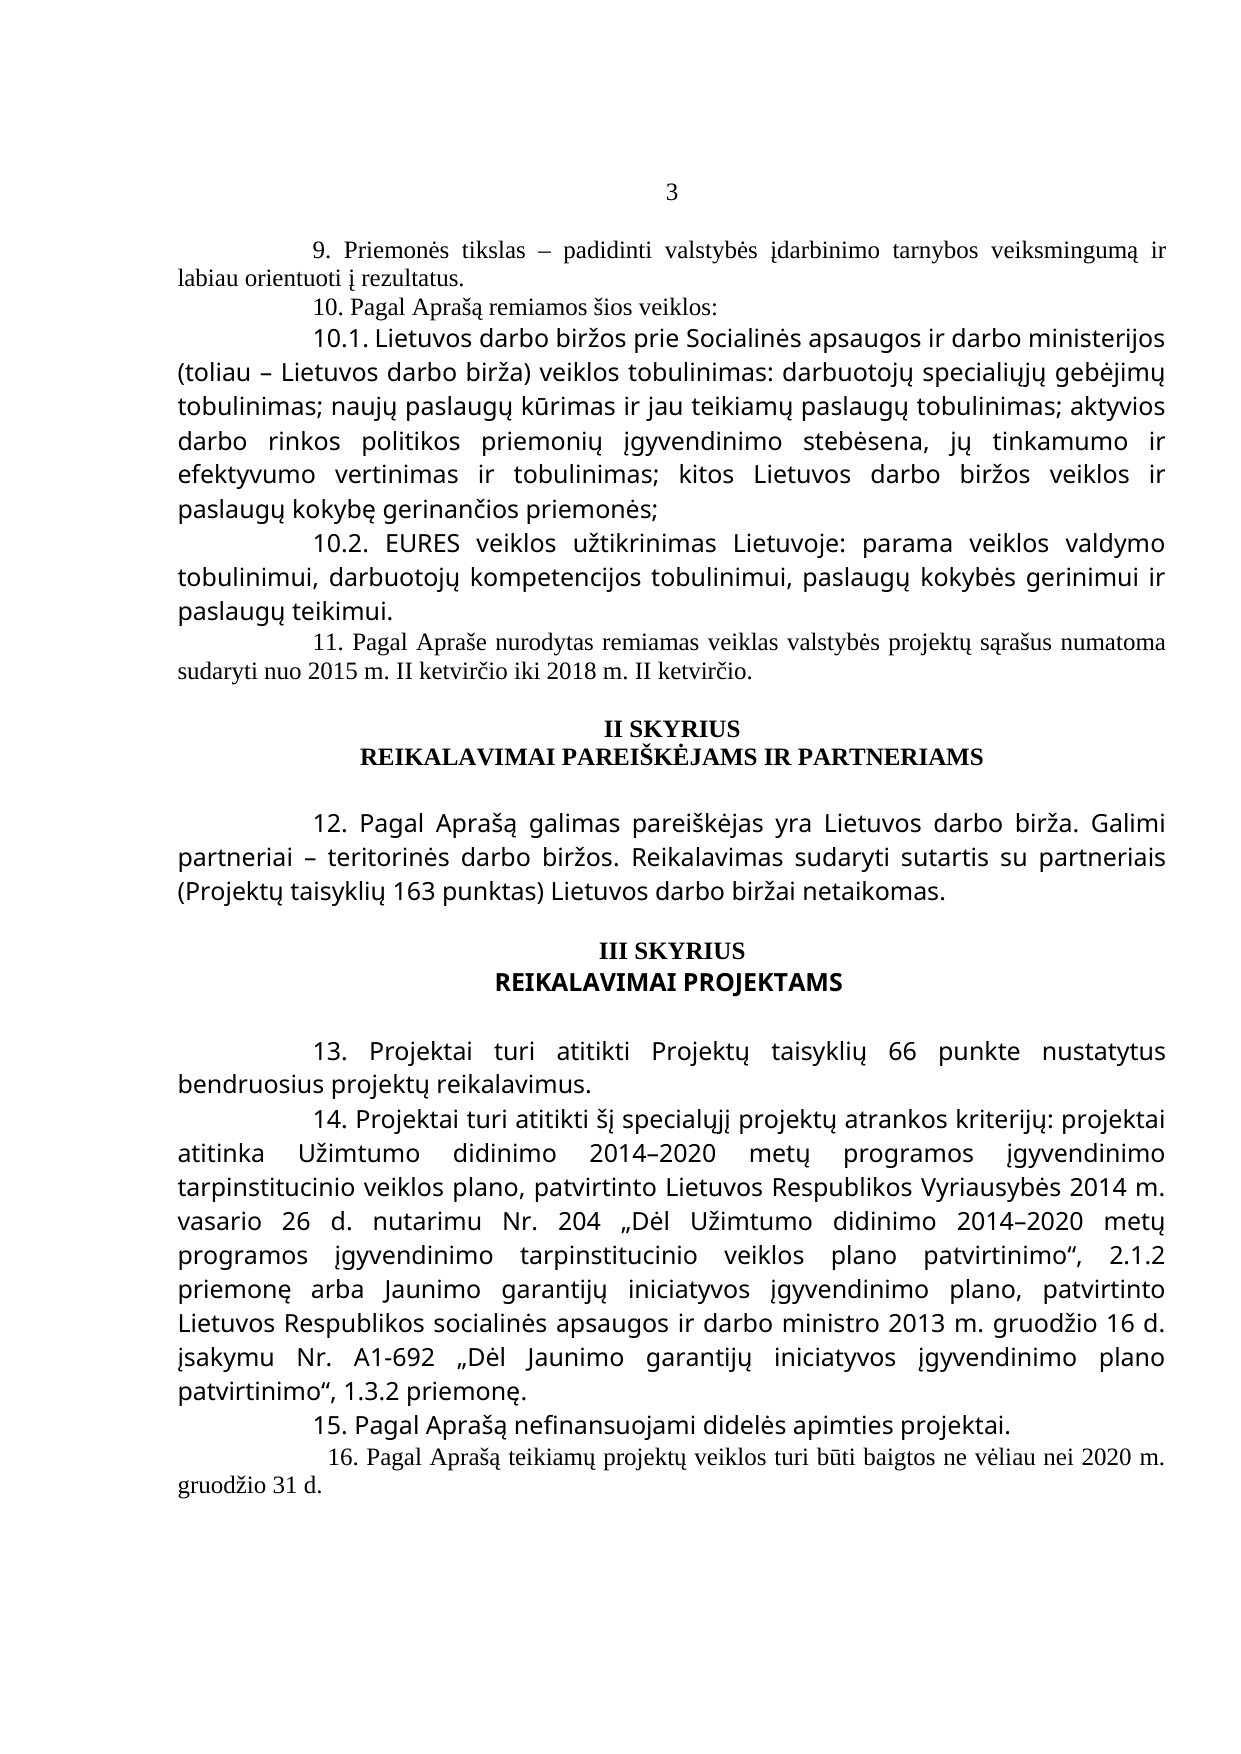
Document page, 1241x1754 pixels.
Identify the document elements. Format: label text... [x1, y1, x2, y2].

text REIKALAVIMAI PROJEKTAMS [177, 965, 1167, 999]
text 9. Priemonės tikslas – padidinti valstybės įdarbinimo tarnybos veiksmingumą ir labiau orientuoti į rezultatus. [177, 235, 1167, 292]
text 13. Projektai turi atitikti Projektų taisyklių 66 punkte nustatytus bendruosius projektų reikalavimus. [177, 1033, 1167, 1101]
text REIKALAVIMAI PAREIŠKĖJAMS IR Partneriams [177, 742, 1167, 771]
text 10.1. Lietuvos darbo biržos prie Socialinės apsaugos ir darbo ministerijos (toliau – Lietuvos darbo birža) veiklos tobulinimas: darbuotojų specialiųjų gebėjimų tobulinimas; naujų paslaugų kūrimas ir jau teikiamų paslaugų tobulinimas; aktyvios darbo rinkos politikos priemonių įgyvendinimo stebėsena, jų tinkamumo ir efektyvumo vertinimas ir tobulinimas; kitos Lietuvos darbo biržos veiklos ir paslaugų kokybę gerinančios priemonės; [177, 321, 1167, 525]
text 14. Projektai turi atitikti šį specialųjį projektų atrankos kriterijų: projektai atitinka Užimtumo didinimo 2014–2020 metų programos įgyvendinimo tarpinstitucinio veiklos plano, patvirtinto Lietuvos Respublikos Vyriausybės 2014 m. vasario 26 d. nutarimu Nr. 204 „Dėl Užimtumo didinimo 2014–2020 metų programos įgyvendinimo tarpinstitucinio veiklos plano patvirtinimo“, 2.1.2 priemonę arba Jaunimo garantijų iniciatyvos įgyvendinimo plano, patvirtinto Lietuvos Respublikos socialinės apsaugos ir darbo ministro 2013 m. gruodžio 16 d. įsakymu Nr. A1-692 „Dėl Jaunimo garantijų iniciatyvos įgyvendinimo plano patvirtinimo“, 1.3.2 priemonę. [177, 1101, 1167, 1408]
text 15. Pagal Aprašą nefinansuojami didelės apimties projektai. [177, 1408, 1167, 1442]
text 10. Pagal Aprašą remiamos šios veiklos: [177, 292, 1167, 321]
text 11. Pagal Apraše nurodytas remiamas veiklas valstybės projektų sąrašus numatoma sudaryti nuo 2015 m. II ketvirčio iki 2018 m. II ketvirčio. [177, 627, 1167, 685]
text III SKYRIUS [177, 936, 1167, 965]
text 10.2. EURES veiklos užtikrinimas Lietuvoje: parama veiklos valdymo tobulinimui, darbuotojų kompetencijos tobulinimui, paslaugų kokybės gerinimui ir paslaugų teikimui. [177, 525, 1167, 627]
text 12. Pagal Aprašą galimas pareiškėjas yra Lietuvos darbo birža. Galimi partneriai – teritorinės darbo biržos. Reikalavimas sudaryti sutartis su partneriais (Projektų taisyklių 163 punktas) Lietuvos darbo biržai netaikomas. [177, 805, 1167, 907]
text II SKYRIUS [177, 714, 1167, 742]
text 16. Pagal Aprašą teikiamų projektų veiklos turi būti baigtos ne vėliau nei 2020 m. gruodžio 31 d. [177, 1442, 1167, 1499]
